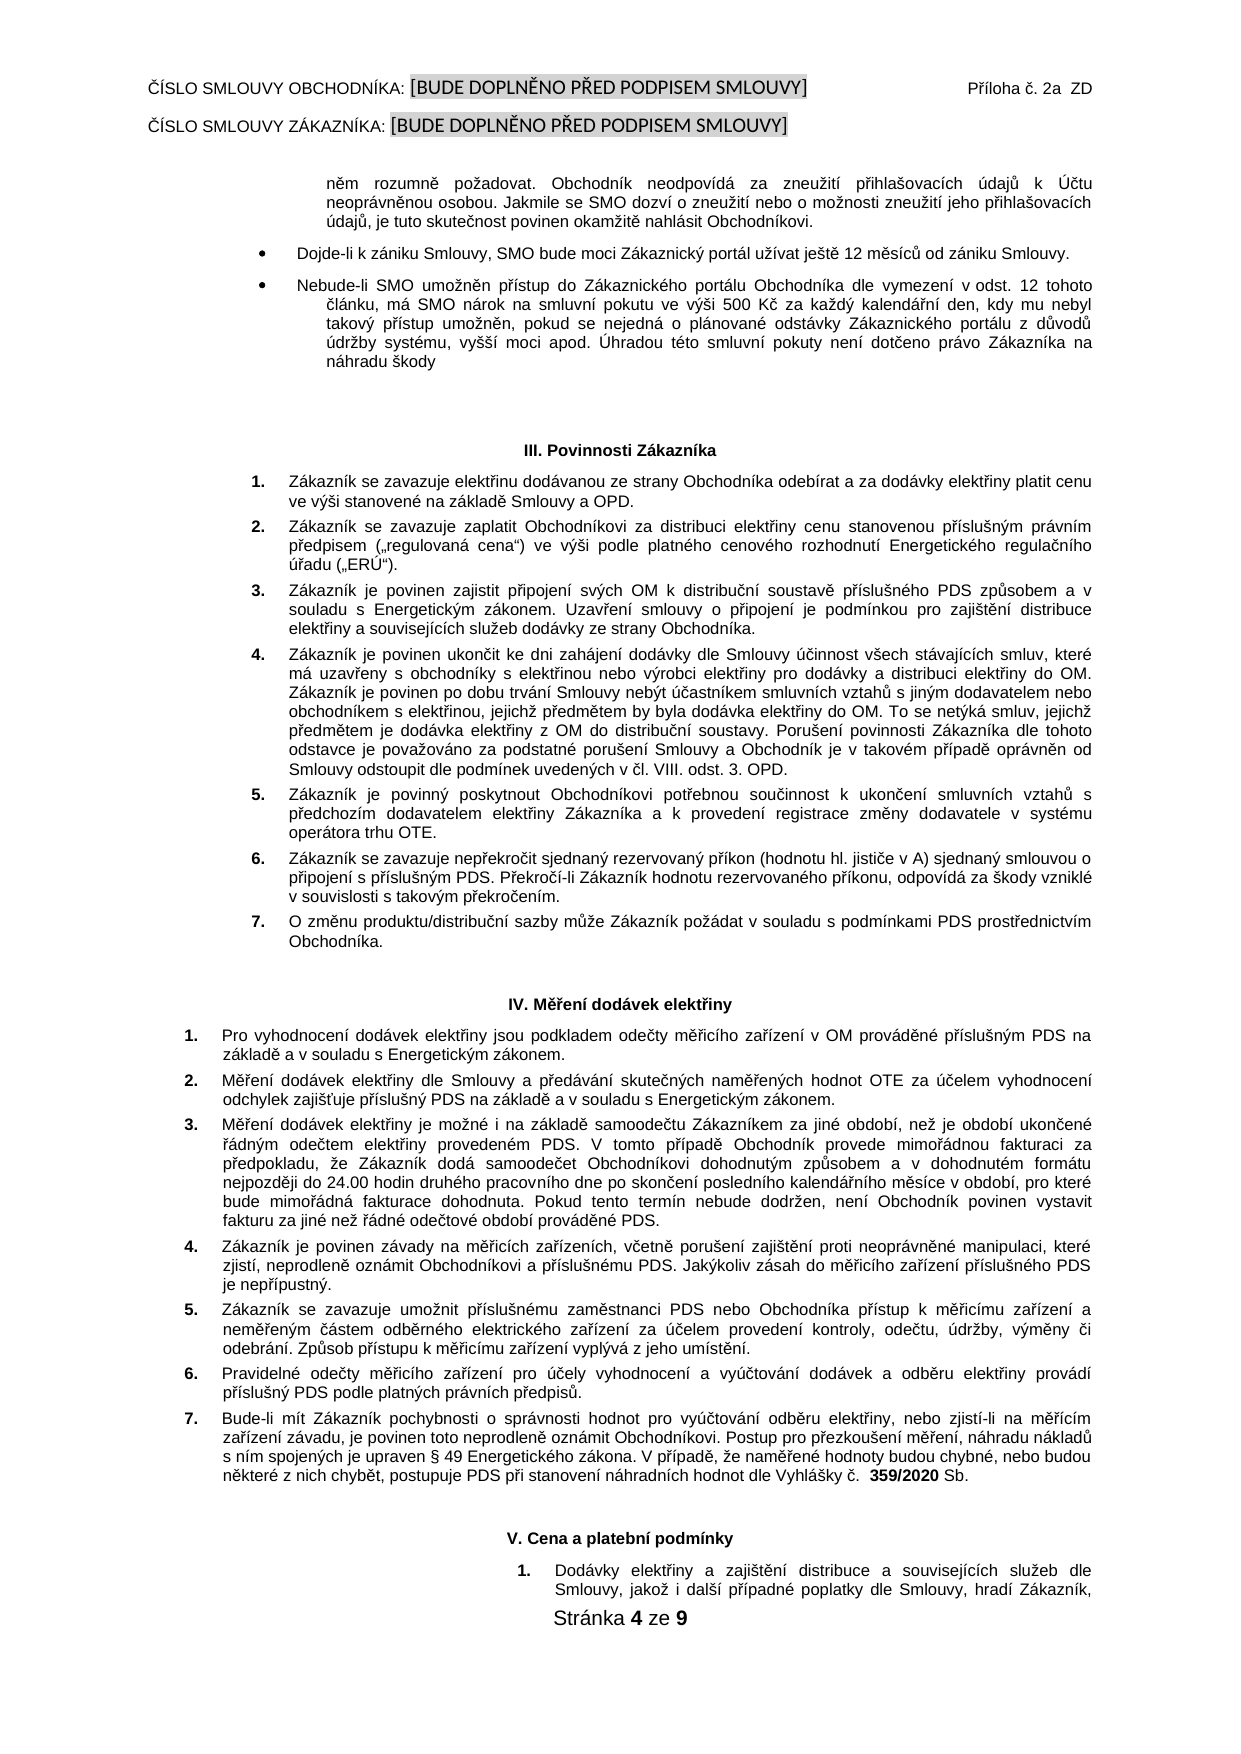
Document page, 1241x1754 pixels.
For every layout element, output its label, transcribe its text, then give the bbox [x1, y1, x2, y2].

list Zákazník se zavazuje umožnit příslušnému zaměstnanci PDS nebo Obchodníka přístup k měřicímu zařízení a neměřeným částem odběrného elektrického zařízení za účelem provedení kontroly, odečtu, údržby, výměny či odebrání. Způsob přístupu k měřicímu zařízení vyplývá z jeho umístění. [184, 1300, 1092, 1358]
list Zákazník je povinný poskytnout Obchodníkovi potřebnou součinnost k ukončení smluvních vztahů s předchozím dodavatelem elektřiny Zákazníka a k provedení registrace změny dodavatele v systému operátora trhu OTE. [251, 785, 1092, 842]
list Zákazník se zavazuje zaplatit Obchodníkovi za distribuci elektřiny cenu stanovenou příslušným právním předpisem („regulovaná cena“) ve výši podle platného cenového rozhodnutí Energetického regulačního úřadu („ERÚ“). [251, 517, 1092, 574]
list Pravidelné odečty měřicího zařízení pro účely vyhodnocení a vyúčtování dodávek a odběru elektřiny provádí příslušný PDS podle platných právních předpisů. [184, 1364, 1092, 1402]
list Měření dodávek elektřiny je možné i na základě samoodečtu Zákazníkem za jiné období, než je období ukončené řádným odečtem elektřiny provedeném PDS. V tomto případě Obchodník provede mimořádnou fakturaci za předpokladu, že Zákazník dodá samoodečet Obchodníkovi dohodnutým způsobem a v dohodnutém formátu nejpozději do 24.00 hodin druhého pracov­ního dne po skončení posledního kalendářního měsíce v období, pro které bude mimořádná fakturace dohodnuta. Pokud tento termín nebude dodržen, není Obchodník povinen vystavit fakturu za jiné než řádné odečtové období prováděné PDS. [184, 1115, 1092, 1230]
list O změnu produktu/distribuční sazby může Zákazník požádat v souladu s podmínkami PDS prostřednictvím Obchodníka. [251, 912, 1092, 951]
list Zákazník se zavazuje elektřinu dodávanou ze strany Obchodníka odebírat a za dodávky elektřiny platit cenu ve výši stanovené na základě Smlouvy a OPD. [251, 472, 1092, 511]
text III. Povinnosti Zákazníka [148, 441, 1092, 460]
list Pro vyhodnocení dodávek elektřiny jsou podkladem odečty měřicího zařízení v OM prováděné příslušným PDS na základě a v souladu s Energetickým zákonem. [184, 1026, 1092, 1064]
list Bude-li mít Zákazník pochybnosti o správnosti hodnot pro vyúčtování odběru elektřiny, nebo zjistí-li na měřícím zařízení závadu, je povinen toto neprodleně oznámit Obchodníkovi. Postup pro přezkoušení měření, náhradu nákladů s ním spojených je upraven § 49 Energetického zákona. V případě, že naměřené hodnoty budou chybné, nebo budou některé z nich chybět, postupuje PDS při stanovení náhradních hodnot dle Vyhlášky č. 359/2020 Sb. [184, 1408, 1092, 1485]
list Měření dodávek elektřiny dle Smlouvy a předávání skutečných naměřených hodnot OTE za účelem vyhodnocení odchylek zajišťuje příslušný PDS na základě a v souladu s Energetickým zákonem. [184, 1071, 1092, 1109]
list Nebude-li SMO umožněn přístup do Zákaznického portálu Obchodníka dle vymezení v odst. 12 tohoto článku, má SMO nárok na smluvní pokutu ve výši 500 Kč za každý kalendářní den, kdy mu nebyl takový přístup umožněn, pokud se nejedná o plánované odstávky Zákaznického portálu z důvodů údržby systému, vyšší moci apod. Úhradou této smluvní pokuty není dotčeno právo Zákazníka na náhradu škody [259, 275, 1092, 371]
list Zákazník je povinen závady na měřicích zařízeních, včetně porušení zajištění proti neoprávněné manipulaci, které zjistí, neprodleně oznámit Obchodníkovi a příslušnému PDS. Jakýkoliv zásah do měřicího zařízení příslušného PDS je nepřípustný. [184, 1236, 1092, 1294]
list Zákazník je povinen ukončit ke dni zahájení dodávky dle Smlouvy účinnost všech stávajících smluv, které má uzavřeny s obchodníky s elektřinou nebo výrobci elektřiny pro dodávky a distribuci elektřiny do OM. Zákazník je povinen po dobu trvání Smlouvy nebýt účastníkem smluvních vztahů s jiným dodavatelem nebo obchodníkem s elektřinou, jejichž předmětem by byla dodávka elektřiny do OM. To se netýká smluv, jejichž předmětem je dodávka elektřiny z OM do distribuční soustavy. Porušení povinnosti Zákazníka dle tohoto odstavce je považováno za podstatné porušení Smlouvy a Obchodník je v takovém případě oprávněn od Smlouvy odstoupit dle podmínek uvedených v čl. VIII. odst. 3. OPD. [251, 644, 1092, 778]
list Dojde-li k zániku Smlouvy, SMO bude moci Zákaznický portál užívat ještě 12 měsíců od zániku Smlouvy. [259, 244, 1092, 263]
text V. Cena a platební podmínky [148, 1529, 1092, 1548]
list Zákazník je povinen zajistit připojení svých OM k distribuční soustavě příslušného PDS způsobem a v souladu s Energetickým zákonem. Uzavření smlouvy o připojení je podmínkou pro zajištění distribuce elektřiny a souvisejících služeb dodávky ze strany Obchodníka. [251, 581, 1092, 638]
list něm rozumně požadovat. Obchodník neodpovídá za zneužití přihlašo­vacích údajů k Účtu neoprávněnou osobou. Jakmile se SMO dozví o zneužití nebo o možnosti zneužití jeho přihlašovacích údajů, je tuto skutečnost povinen okamžitě nahlásit Obchodníkovi. [259, 174, 1092, 231]
list Dodávky elektřiny a zajištění distribuce a souvisejících služeb dle Smlouvy, jakož i další případné poplatky dle Smlouvy, hradí Zákazník, [517, 1561, 1092, 1599]
list Zákazník se zavazuje nepřekročit sjednaný rezervovaný příkon (hodnotu hl. jističe v A) sjednaný smlouvou o připojení s příslušným PDS. Překročí-li Zákazník hodnotu rezervovaného příkonu, odpovídá za škody vzniklé v souvislosti s takovým překročením. [251, 848, 1092, 906]
text IV. Měření dodávek elektřiny [148, 994, 1092, 1013]
